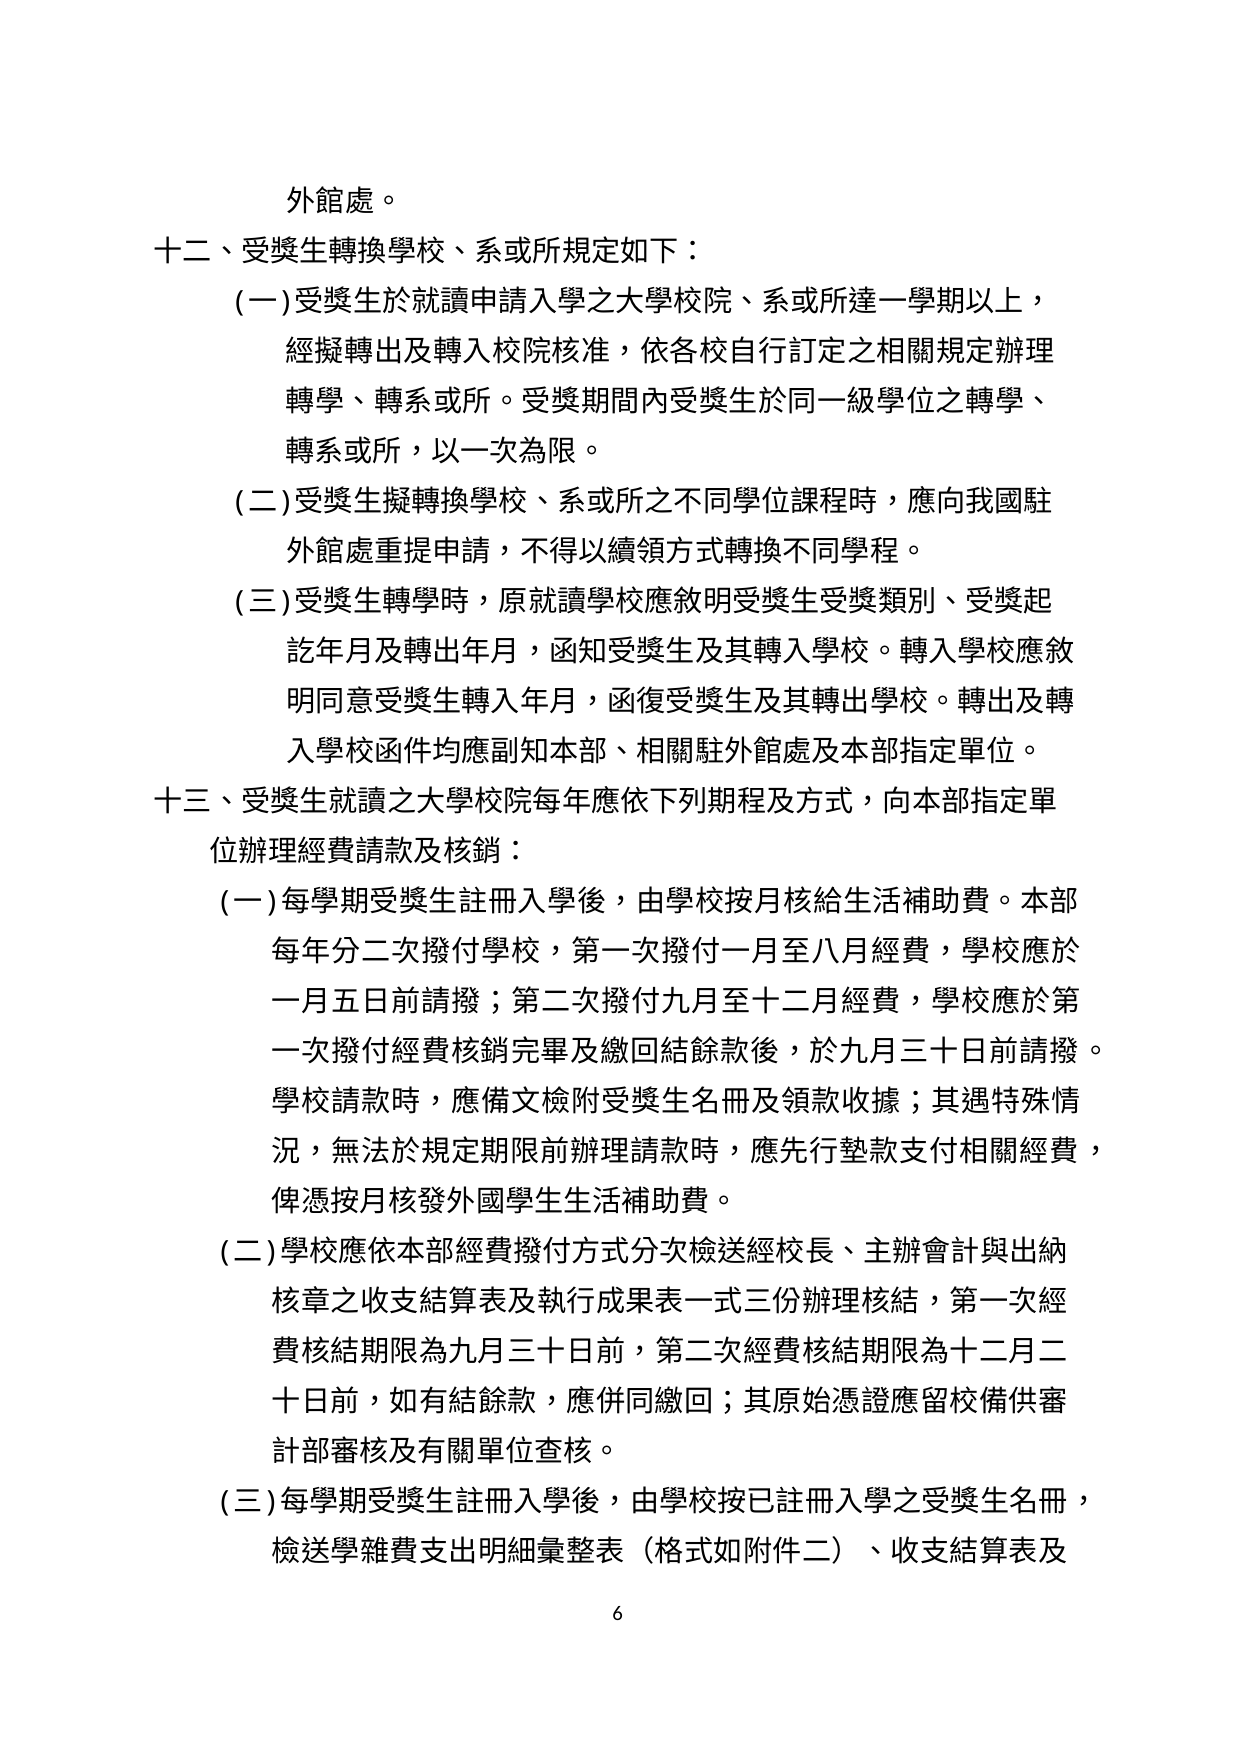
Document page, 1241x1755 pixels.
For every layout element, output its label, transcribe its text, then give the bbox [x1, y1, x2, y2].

text (二)學校應依本部經費撥付方式分次檢送經校長、主辦會計與出納核章之收支結算表及執行成果表一式三份辦理核結，第一次經費核結期限為九月三十日前，第二次經費核結期限為十二月二十日前，如有結餘款，應併同繳回；其原始憑證應留校備供審計部審核及有關單位查核。 [216, 1221, 1069, 1471]
text 十三、受獎生就讀之大學校院每年應依下列期程及方式，向本部指定單位辦理經費請款及核銷： [153, 771, 1081, 871]
text 十二、受獎生轉換學校、系或所規定如下： [153, 221, 1081, 271]
text (一)每學期受獎生註冊入學後，由學校按月核給生活補助費。本部每年分二次撥付學校，第一次撥付一月至八月經費，學校應於一月五日前請撥；第二次撥付九月至十二月經費，學校應於第一次撥付經費核銷完畢及繳回結餘款後，於九月三十日前請撥。學校請款時，應備文檢附受獎生名冊及領款收據；其遇特殊情況，無法於規定期限前辦理請款時，應先行墊款支付相關經費，俾憑按月核發外國學生生活補助費。 [216, 871, 1081, 1221]
text (一)受獎生於就讀申請入學之大學校院、系或所達一學期以上，經擬轉出及轉入校院核准，依各校自行訂定之相關規定辦理轉學、轉系或所。受獎期間內受獎生於同一級學位之轉學、轉系或所，以一次為限。 [230, 271, 1054, 471]
text (二)受獎生擬轉換學校、系或所之不同學位課程時，應向我國駐外館處重提申請，不得以續領方式轉換不同學程。 [230, 471, 1081, 571]
text (三)受獎生轉學時，原就讀學校應敘明受獎生受獎類別、受獎起訖年月及轉出年月，函知受獎生及其轉入學校。轉入學校應敘明同意受獎生轉入年月，函復受獎生及其轉出學校。轉出及轉入學校函件均應副知本部、相關駐外館處及本部指定單位。 [230, 571, 1081, 771]
text 外館處。 [230, 171, 1081, 221]
text (三)每學期受獎生註冊入學後，由學校按已註冊入學之受獎生名冊，檢送學雜費支出明細彙整表（格式如附件二）、收支結算表及請款收據向本部指定單位請領學雜費補助款，同時辦理請款及核結。 [216, 1471, 1069, 1571]
